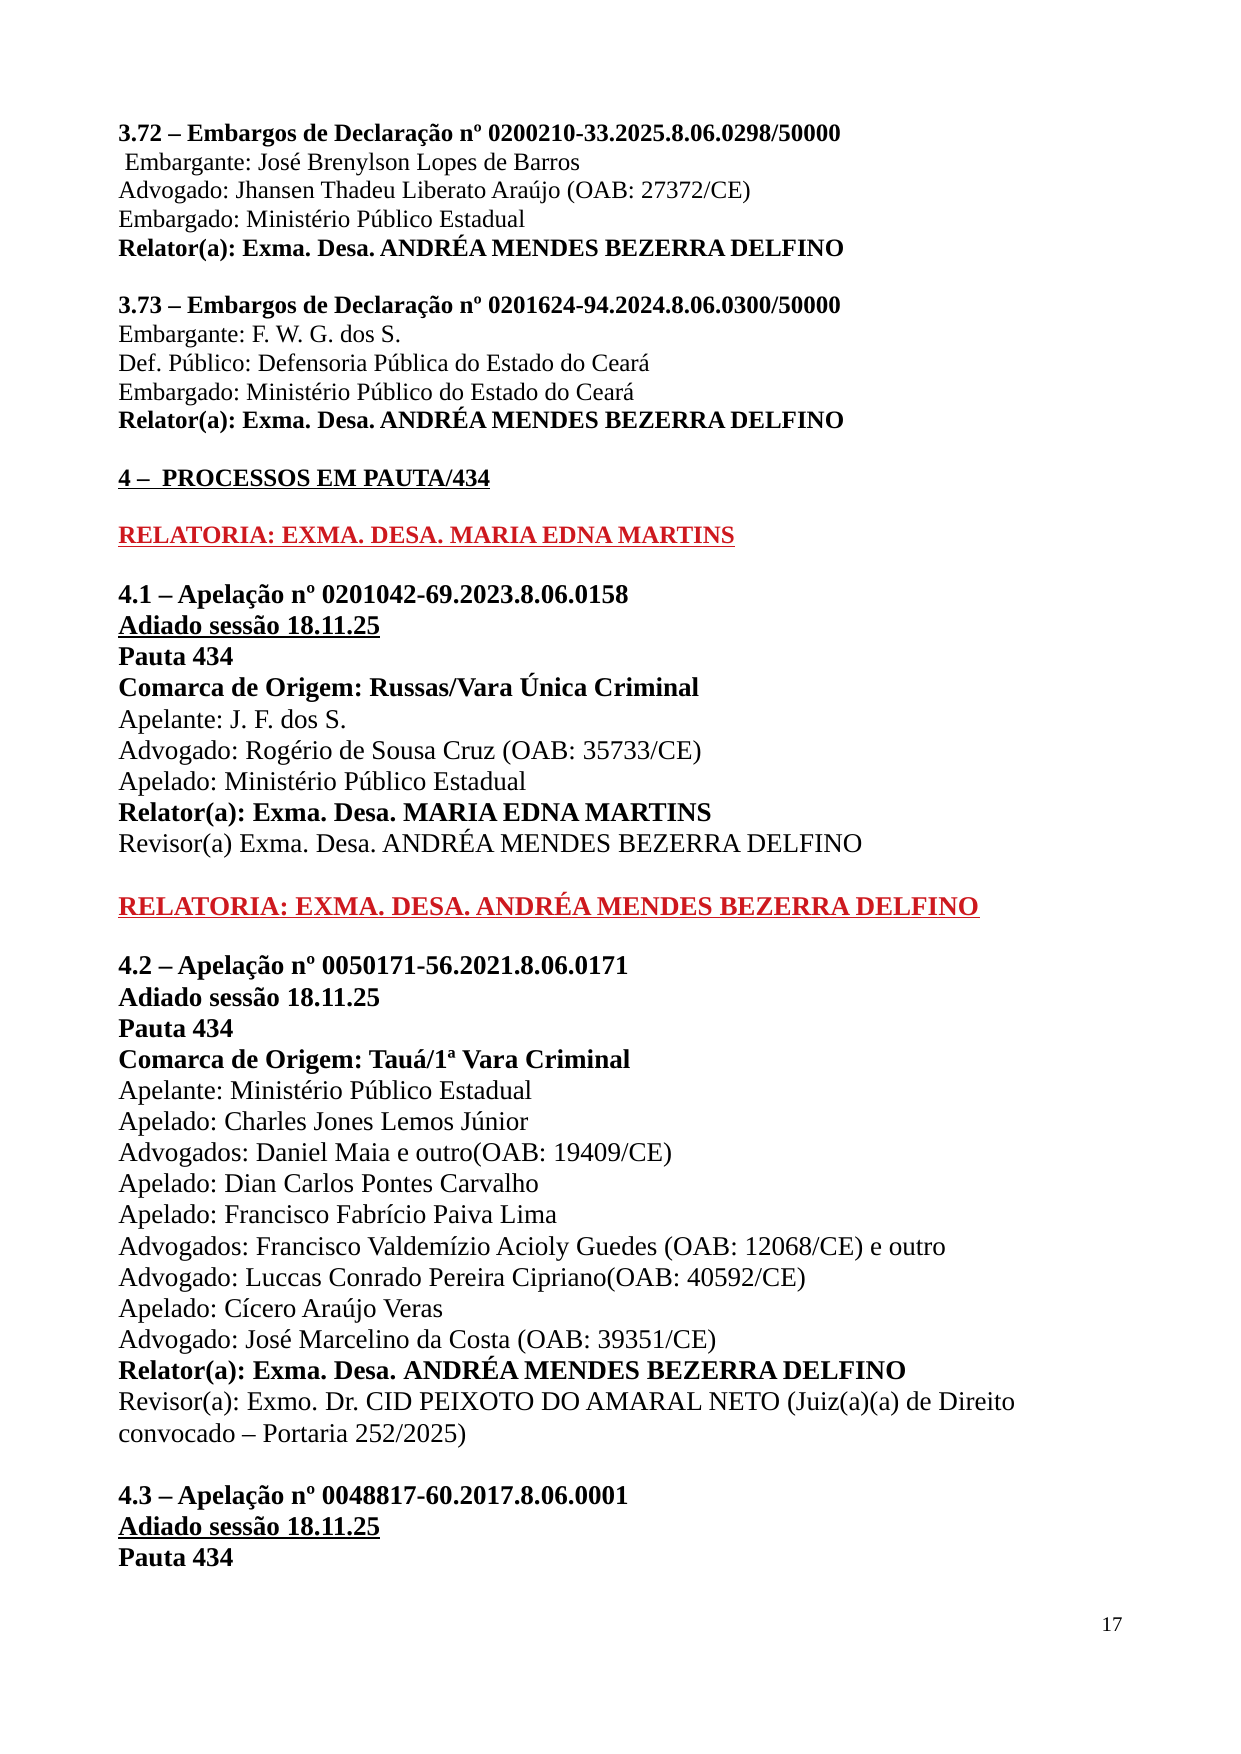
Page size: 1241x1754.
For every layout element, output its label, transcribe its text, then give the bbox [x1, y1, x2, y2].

text Relator(a): Exma. Desa. ANDRÉA MENDES BEZERRA DELFINO [118, 406, 1122, 434]
text Embargado: Ministério Público Estadual [118, 204, 1122, 233]
text Advogado: Jhansen Thadeu Liberato Araújo (OAB: 27372/CE) [118, 176, 1122, 204]
text Apelado: Ministério Público Estadual [118, 765, 1122, 796]
text Apelado: Francisco Fabrício Paiva Lima [118, 1199, 1122, 1230]
text Adiado sessão 18.11.25 [118, 1510, 1122, 1541]
text Revisor(a): Exmo. Dr. CID PEIXOTO DO AMARAL NETO (Juiz(a)(a) de Direito convocado – Portaria 252/2025) [118, 1386, 1122, 1448]
text Adiado sessão 18.11.25 [118, 981, 1122, 1012]
text Advogados: Francisco Valdemízio Acioly Guedes (OAB: 12068/CE) e outro [118, 1230, 1122, 1261]
text Apelado: Cícero Araújo Veras [118, 1292, 1122, 1323]
text Adiado sessão 18.11.25 [118, 609, 1122, 640]
text Revisor(a) Exma. Desa. ANDRÉA MENDES BEZERRA DELFINO [118, 827, 1122, 858]
text Relator(a): Exma. Desa. ANDRÉA MENDES BEZERRA DELFINO [118, 1354, 1122, 1386]
text Pauta 434 [118, 640, 1122, 672]
text 4.3 – Apelação nº 0048817-60.2017.8.06.0001 [118, 1479, 1122, 1510]
text Pauta 434 [118, 1541, 1122, 1572]
text Def. Público: Defensoria Pública do Estado do Ceará [118, 348, 1122, 377]
text Advogado: Luccas Conrado Pereira Cipriano(OAB: 40592/CE) [118, 1261, 1122, 1292]
text 3.73 – Embargos de Declaração nº 0201624-94.2024.8.06.0300/50000 [118, 291, 1122, 319]
text Pauta 434 [118, 1012, 1122, 1043]
text Relator(a): Exma. Desa. MARIA EDNA MARTINS [118, 796, 1122, 827]
text Embargado: Ministério Público do Estado do Ceará [118, 377, 1122, 406]
text RELATORIA: EXMA. DESA. MARIA EDNA MARTINS [118, 521, 1122, 549]
text Embargante: F. W. G. dos S. [118, 319, 1122, 348]
text 4 – PROCESSOS EM PAUTA/434 [118, 463, 1122, 492]
text Apelado: Dian Carlos Pontes Carvalho [118, 1167, 1122, 1199]
text Embargante: José Brenylson Lopes de Barros [118, 147, 1122, 176]
text Comarca de Origem: Tauá/1ª Vara Criminal [118, 1043, 1122, 1074]
text 3.72 – Embargos de Declaração nº 0200210-33.2025.8.06.0298/50000 [118, 118, 1122, 147]
text 4.2 – Apelação nº 0050171-56.2021.8.06.0171 [118, 949, 1122, 981]
text Apelado: Charles Jones Lemos Júnior [118, 1105, 1122, 1136]
text RELATORIA: EXMA. DESA. ANDRÉA MENDES BEZERRA DELFINO [118, 889, 1122, 921]
text Advogado: Rogério de Sousa Cruz (OAB: 35733/CE) [118, 734, 1122, 765]
text Relator(a): Exma. Desa. ANDRÉA MENDES BEZERRA DELFINO [118, 233, 1122, 262]
text Advogados: Daniel Maia e outro(OAB: 19409/CE) [118, 1136, 1122, 1167]
text Advogado: José Marcelino da Costa (OAB: 39351/CE) [118, 1323, 1122, 1354]
text Apelante: Ministério Público Estadual [118, 1074, 1122, 1105]
text Apelante: J. F. dos S. [118, 703, 1122, 734]
text 4.1 – Apelação nº 0201042-69.2023.8.06.0158 [118, 578, 1122, 609]
text Comarca de Origem: Russas/Vara Única Criminal [118, 672, 1122, 703]
